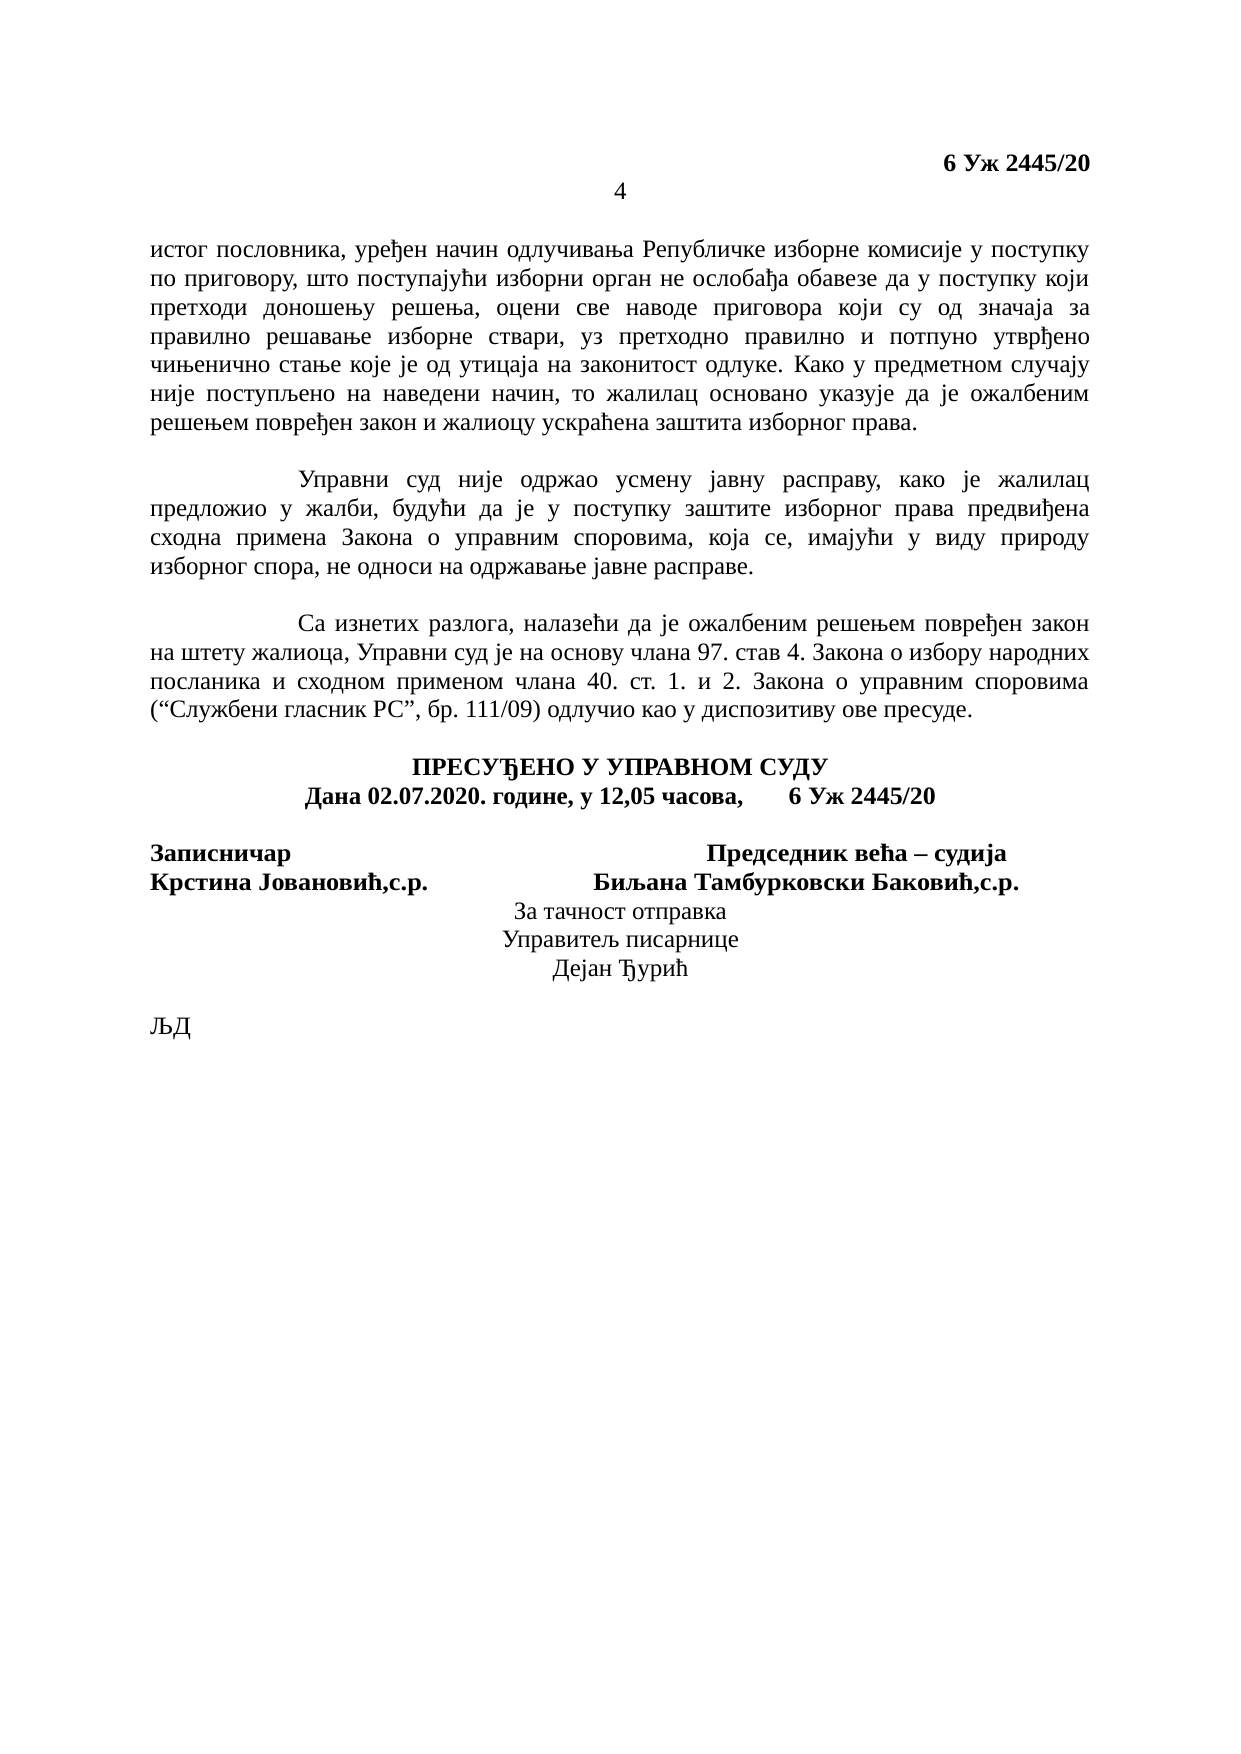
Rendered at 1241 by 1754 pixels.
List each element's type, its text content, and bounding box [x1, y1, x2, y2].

text истог пословника, уређен начин одлучивања Републичке изборне комисије у поступку по приговору, што поступајући изборни орган не ослобађа обавезе да у поступку који претходи доношењу решења, оцени све наводе приговора који су од значаја за правилно решавање изборне ствари, уз претходно правилно и потпуно утврђено чињенично стање које је од утицаја на законитост одлуке. Како у предметном случају није поступљено на наведени начин, то жалилац основано указује да је ожалбеним решењем повређен закон и жалиоцу ускраћена заштита изборног права. [150, 234, 1090, 436]
text ПРЕСУЂЕНО У УПРАВНОМ СУДУ [150, 752, 1090, 781]
text ЉД [150, 1011, 1090, 1039]
text Дејан Ђурић [150, 953, 1090, 982]
text Управни суд није одржао усмену јавну расправу, како је жалилац предложио у жалби, будући да је у поступку заштите изборног права предвиђена сходна примена Закона о управним споровима, која се, имајући у виду природу изборног спора, не односи на одржавање јавне расправе. [150, 464, 1090, 579]
text Крстина Јовановић,с.р. Биљана Тамбурковски Баковић,с.р. [150, 867, 1090, 896]
text Записничар Председник већа – судија [150, 838, 1090, 867]
text Управитељ писарнице [150, 924, 1090, 953]
text За тачност отправка [150, 896, 1090, 924]
text Дана 02.07.2020. године, у 12,05 часова, 6 Уж 2445/20 [150, 781, 1090, 809]
text Са изнетих разлога, налазећи да је ожалбеним решењем повређен закон на штету жалиоца, Управни суд је на основу члана 97. став 4. Закона о избору народних посланика и сходном применом члана 40. ст. 1. и 2. Закона о управним споровима (“Службени гласник РС”, бр. 111/09) одлучио као у диспозитиву ове пресуде. [150, 608, 1090, 723]
